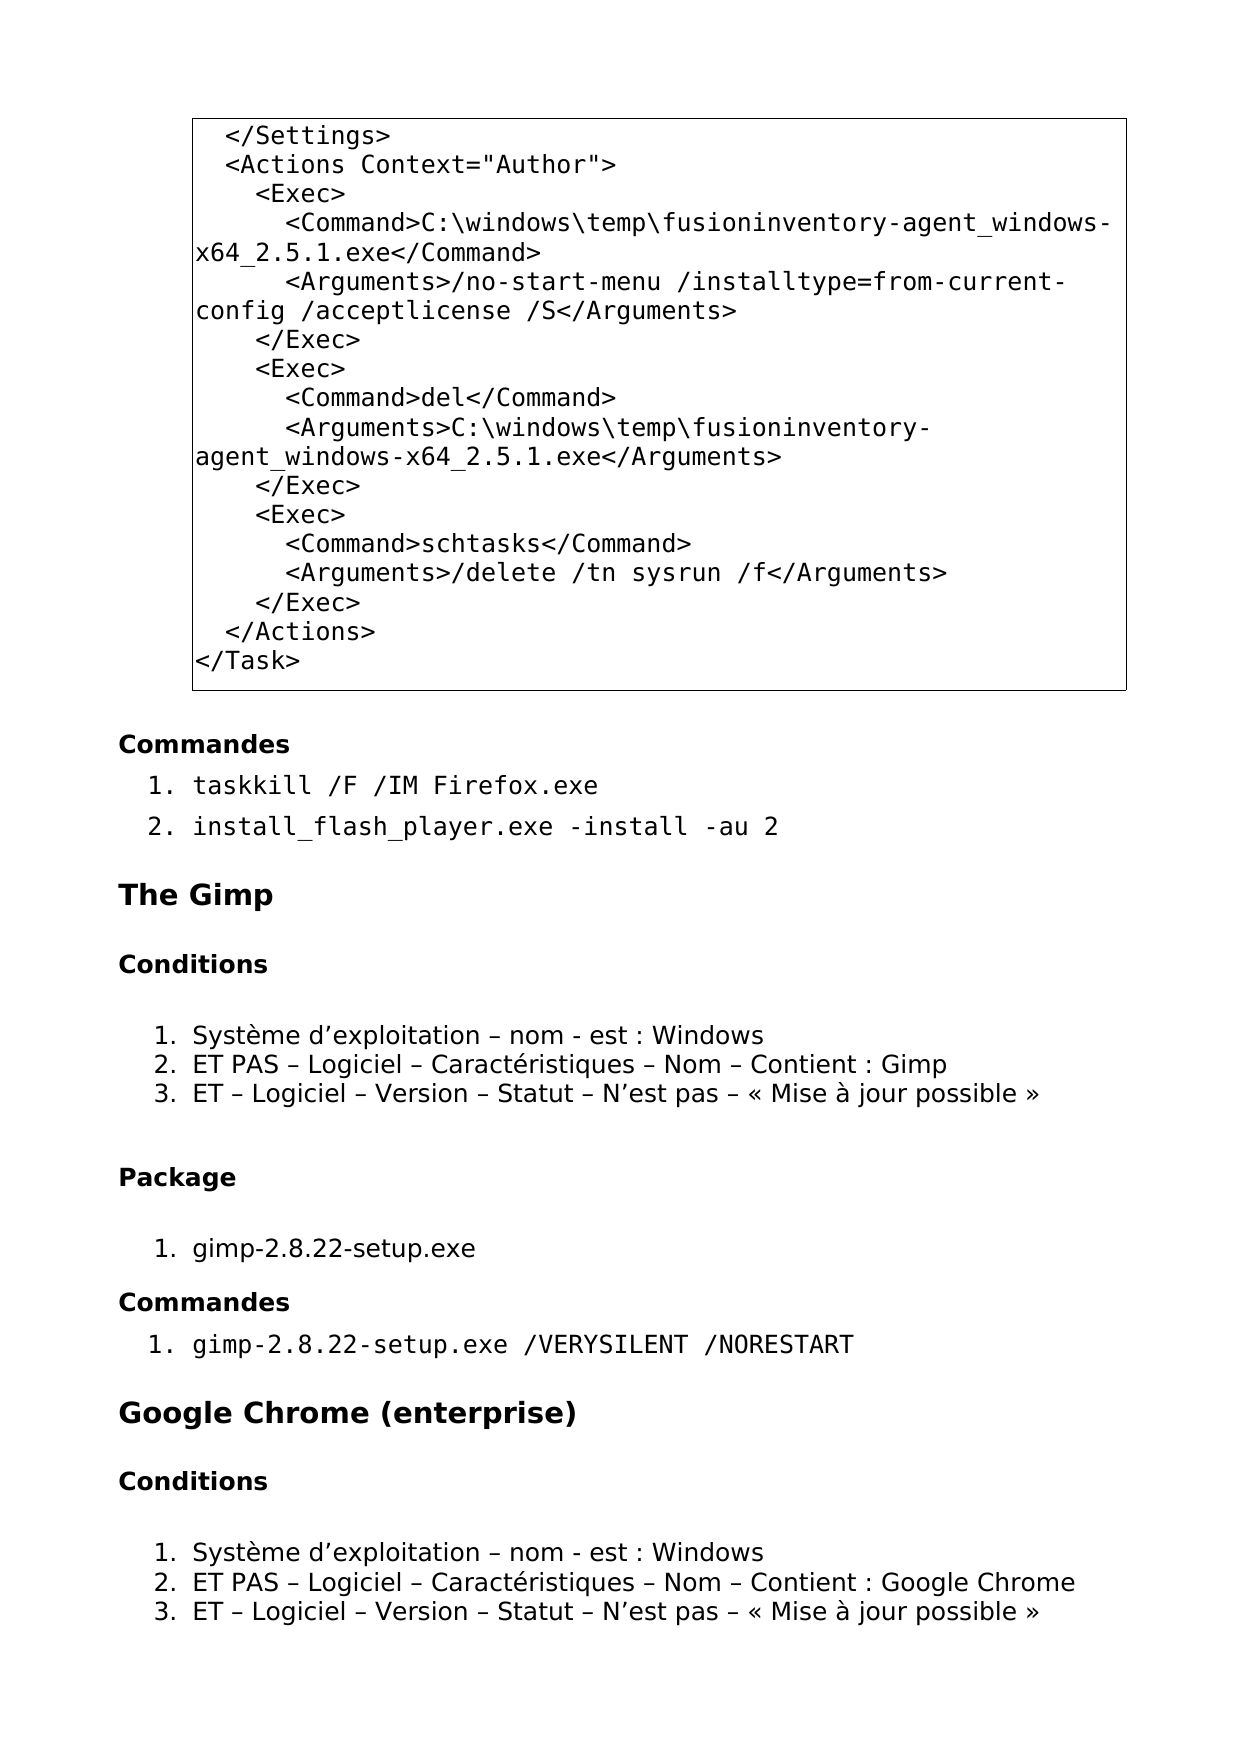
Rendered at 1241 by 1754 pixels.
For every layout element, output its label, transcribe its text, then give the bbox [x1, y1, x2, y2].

list install_flash_player.exe -install -au 2 [177, 812, 1122, 842]
list ET – Logiciel – Version – Statut – N’est pas – « Mise à jour possible » [177, 1597, 1122, 1626]
list ET – Logiciel – Version – Statut – N’est pas – « Mise à jour possible » [177, 1079, 1122, 1108]
list ET PAS – Logiciel – Caractéristiques – Nom – Contient : Gimp [177, 1050, 1122, 1079]
list Système d’exploitation – nom - est : Windows [177, 1021, 1122, 1050]
table_header </Settings> <Actions Context="Author"> <Exec> <Command>C:\windows\temp\fusioninventory-agent_windows-x64_2.5.1.exe</Command> <Arguments>/no-start-menu /installtype=from-current-config /acceptlicense /S</Arguments> </Exec> <Exec> <Command>del</Command> <Arguments>C:\windows\temp\fusioninventory-agent_windows-x64_2.5.1.exe</Arguments> </Exec> <Exec> <Command>schtasks</Command> <Arguments>/delete /tn sysrun /f</Arguments> </Exec> </Actions> </Task> [193, 119, 1126, 690]
list gimp-2.8.22-setup.exe [177, 1234, 1122, 1263]
list ET PAS – Logiciel – Caractéristiques – Nom – Contient : Google Chrome [177, 1568, 1122, 1597]
subtitle Package [118, 1163, 1122, 1192]
list taskkill /F /IM Firefox.exe [177, 772, 1122, 801]
list gimp-2.8.22-setup.exe /VERYSILENT /NORESTART [177, 1330, 1122, 1359]
subtitle Commandes [118, 730, 1122, 759]
subtitle Conditions [118, 1467, 1122, 1497]
subtitle Conditions [118, 950, 1122, 979]
subtitle Google Chrome (enterprise) [118, 1396, 1122, 1430]
subtitle The Gimp [118, 878, 1122, 912]
subtitle Commandes [118, 1288, 1122, 1317]
list Système d’exploitation – nom - est : Windows [177, 1538, 1122, 1568]
